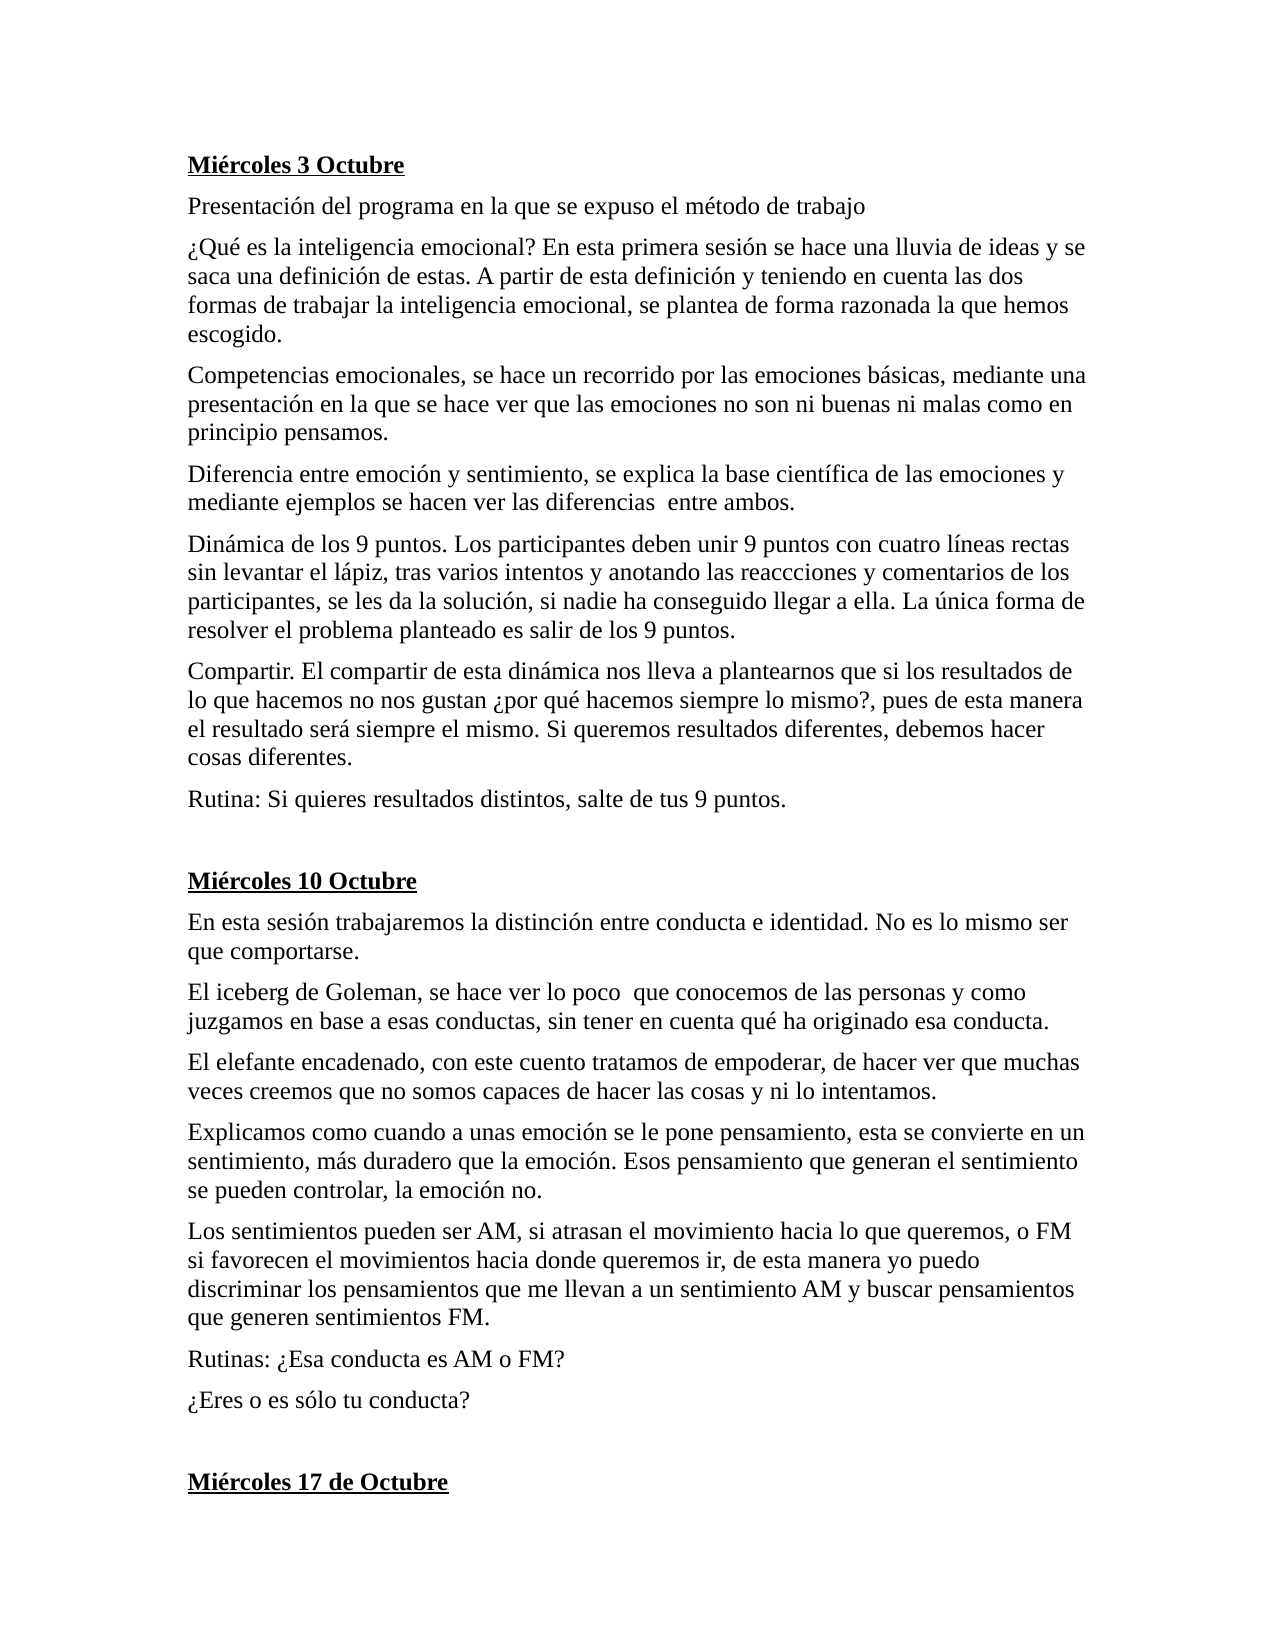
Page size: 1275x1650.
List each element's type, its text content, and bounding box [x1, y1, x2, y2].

text En esta sesión trabajaremos la distinción entre conducta e identidad. No es lo mismo ser que comportarse. [187, 907, 1087, 965]
text ¿Eres o es sólo tu conducta? [187, 1385, 1087, 1414]
text Miércoles 10 Octubre [187, 866, 1087, 895]
text ¿Qué es la inteligencia emocional? En esta primera sesión se hace una lluvia de ideas y se saca una definición de estas. A partir de esta definición y teniendo en cuenta las dos formas de trabajar la inteligencia emocional, se plantea de forma razonada la que hemos escogido. [187, 232, 1087, 347]
text Competencias emocionales, se hace un recorrido por las emociones básicas, mediante una presentación en la que se hace ver que las emociones no son ni buenas ni malas como en principio pensamos. [187, 360, 1087, 446]
text Compartir. El compartir de esta dinámica nos lleva a plantearnos que si los resultados de lo que hacemos no nos gustan ¿por qué hacemos siempre lo mismo?, pues de esta manera el resultado será siempre el mismo. Si queremos resultados diferentes, debemos hacer cosas diferentes. [187, 656, 1087, 771]
text Dinámica de los 9 puntos. Los participantes deben unir 9 puntos con cuatro líneas rectas sin levantar el lápiz, tras varios intentos y anotando las reaccciones y comentarios de los participantes, se les da la solución, si nadie ha conseguido llegar a ella. La única forma de resolver el problema planteado es salir de los 9 puntos. [187, 529, 1087, 644]
text Miércoles 3 Octubre [187, 150, 1087, 179]
text Explicamos como cuando a unas emoción se le pone pensamiento, esta se convierte en un sentimiento, más duradero que la emoción. Esos pensamiento que generan el sentimiento se pueden controlar, la emoción no. [187, 1117, 1087, 1204]
text Miércoles 17 de Octubre [187, 1467, 1087, 1496]
text Los sentimientos pueden ser AM, si atrasan el movimiento hacia lo que queremos, o FM si favorecen el movimientos hacia donde queremos ir, de esta manera yo puedo discriminar los pensamientos que me llevan a un sentimiento AM y buscar pensamientos que generen sentimientos FM. [187, 1216, 1087, 1331]
text El elefante encadenado, con este cuento tratamos de empoderar, de hacer ver que muchas veces creemos que no somos capaces de hacer las cosas y ni lo intentamos. [187, 1047, 1087, 1105]
text Diferencia entre emoción y sentimiento, se explica la base científica de las emociones y mediante ejemplos se hacen ver las diferencias entre ambos. [187, 459, 1087, 516]
text Rutinas: ¿Esa conducta es AM o FM? [187, 1344, 1087, 1372]
text Presentación del programa en la que se expuso el método de trabajo [187, 191, 1087, 220]
text Rutina: Si quieres resultados distintos, salte de tus 9 puntos. [187, 784, 1087, 812]
text El iceberg de Goleman, se hace ver lo poco que conocemos de las personas y como juzgamos en base a esas conductas, sin tener en cuenta qué ha originado esa conducta. [187, 977, 1087, 1035]
